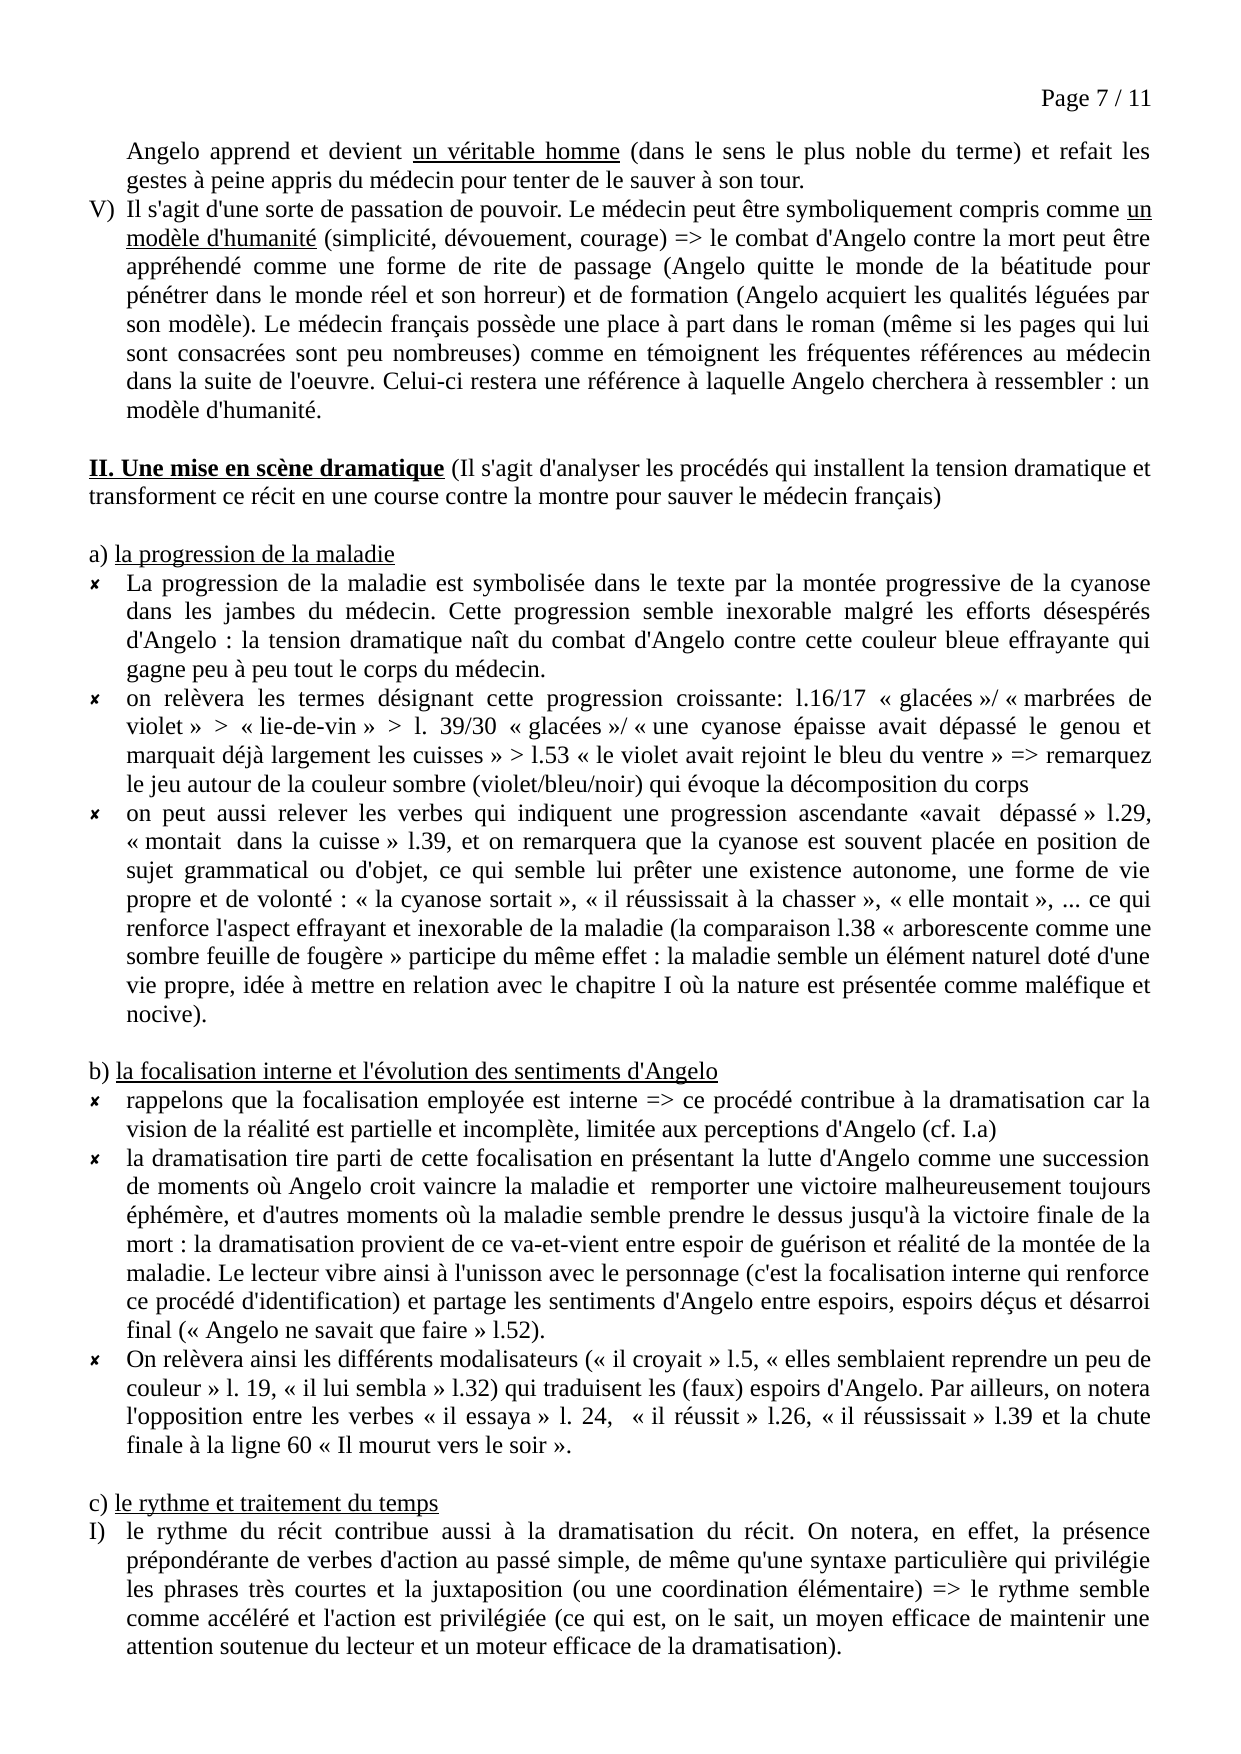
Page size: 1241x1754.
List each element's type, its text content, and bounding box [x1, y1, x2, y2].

list le rythme du récit contribue aussi à la dramatisation du récit. On notera, en effet, la présence prépondérante de verbes d'action au passé simple, de même qu'une syntaxe particulière qui privilégie les phrases très courtes et la juxtaposition (ou une coordination élémentaire) => le rythme semble comme accéléré et l'action est privilégiée (ce qui est, on le sait, un moyen efficace de maintenir une attention soutenue du lecteur et un moteur efficace de la dramatisation). [88, 1516, 1152, 1660]
text b) la focalisation interne et l'évolution des sentiments d'Angelo [88, 1056, 1152, 1085]
list Il s'agit d'une sorte de passation de pouvoir. Le médecin peut être symboliquement compris comme un modèle d'humanité (simplicité, dévouement, courage) => le combat d'Angelo contre la mort peut être appréhendé comme une forme de rite de passage (Angelo quitte le monde de la béatitude pour pénétrer dans le monde réel et son horreur) et de formation (Angelo acquiert les qualités léguées par son modèle). Le médecin français possède une place à part dans le roman (même si les pages qui lui sont consacrées sont peu nombreuses) comme en témoignent les fréquentes références au médecin dans la suite de l'oeuvre. Celui-ci restera une référence à laquelle Angelo cherchera à ressembler : un modèle d'humanité. [88, 194, 1152, 424]
list la dramatisation tire parti de cette focalisation en présentant la lutte d'Angelo comme une succession de moments où Angelo croit vaincre la maladie et remporter une victoire malheureusement toujours éphémère, et d'autres moments où la maladie semble prendre le dessus jusqu'à la victoire finale de la mort : la dramatisation provient de ce va-et-vient entre espoir de guérison et réalité de la montée de la maladie. Le lecteur vibre ainsi à l'unisson avec le personnage (c'est la focalisation interne qui renforce ce procédé d'identification) et partage les sentiments d'Angelo entre espoirs, espoirs déçus et désarroi final (« Angelo ne savait que faire » l.52). [88, 1143, 1152, 1344]
text II. Une mise en scène dramatique (Il s'agit d'analyser les procédés qui installent la tension dramatique et transforment ce récit en une course contre la montre pour sauver le médecin français) [88, 453, 1152, 510]
list Angelo apprend et devient un véritable homme (dans le sens le plus noble du terme) et refait les gestes à peine appris du médecin pour tenter de le sauver à son tour. [88, 136, 1152, 194]
list on peut aussi relever les verbes qui indiquent une progression ascendante «avait dépassé » l.29, « montait dans la cuisse » l.39, et on remarquera que la cyanose est souvent placée en position de sujet grammatical ou d'objet, ce qui semble lui prêter une existence autonome, une forme de vie propre et de volonté : « la cyanose sortait », « il réussissait à la chasser », « elle montait », ... ce qui renforce l'aspect effrayant et inexorable de la maladie (la comparaison l.38 « arborescente comme une sombre feuille de fougère » participe du même effet : la maladie semble un élément naturel doté d'une vie propre, idée à mettre en relation avec le chapitre I où la nature est présentée comme maléfique et nocive). [88, 798, 1152, 1028]
list On relèvera ainsi les différents modalisateurs (« il croyait » l.5, « elles semblaient reprendre un peu de couleur » l. 19, « il lui sembla » l.32) qui traduisent les (faux) espoirs d'Angelo. Par ailleurs, on notera l'opposition entre les verbes « il essaya » l. 24, « il réussit » l.26, « il réussissait » l.39 et la chute finale à la ligne 60 « Il mourut vers le soir ». [88, 1344, 1152, 1459]
list on relèvera les termes désignant cette progression croissante: l.16/17 « glacées »/ « marbrées de violet » > « lie-de-vin » > l. 39/30 « glacées »/ « une cyanose épaisse avait dépassé le genou et marquait déjà largement les cuisses » > l.53 « le violet avait rejoint le bleu du ventre » => remarquez le jeu autour de la couleur sombre (violet/bleu/noir) qui évoque la décomposition du corps [88, 683, 1152, 798]
text a) la progression de la maladie [88, 539, 1152, 568]
list La progression de la maladie est symbolisée dans le texte par la montée progressive de la cyanose dans les jambes du médecin. Cette progression semble inexorable malgré les efforts désespérés d'Angelo : la tension dramatique naît du combat d'Angelo contre cette couleur bleue effrayante qui gagne peu à peu tout le corps du médecin. [88, 568, 1152, 683]
list rappelons que la focalisation employée est interne => ce procédé contribue à la dramatisation car la vision de la réalité est partielle et incomplète, limitée aux perceptions d'Angelo (cf. I.a) [88, 1085, 1152, 1143]
text c) le rythme et traitement du temps [88, 1488, 1152, 1516]
